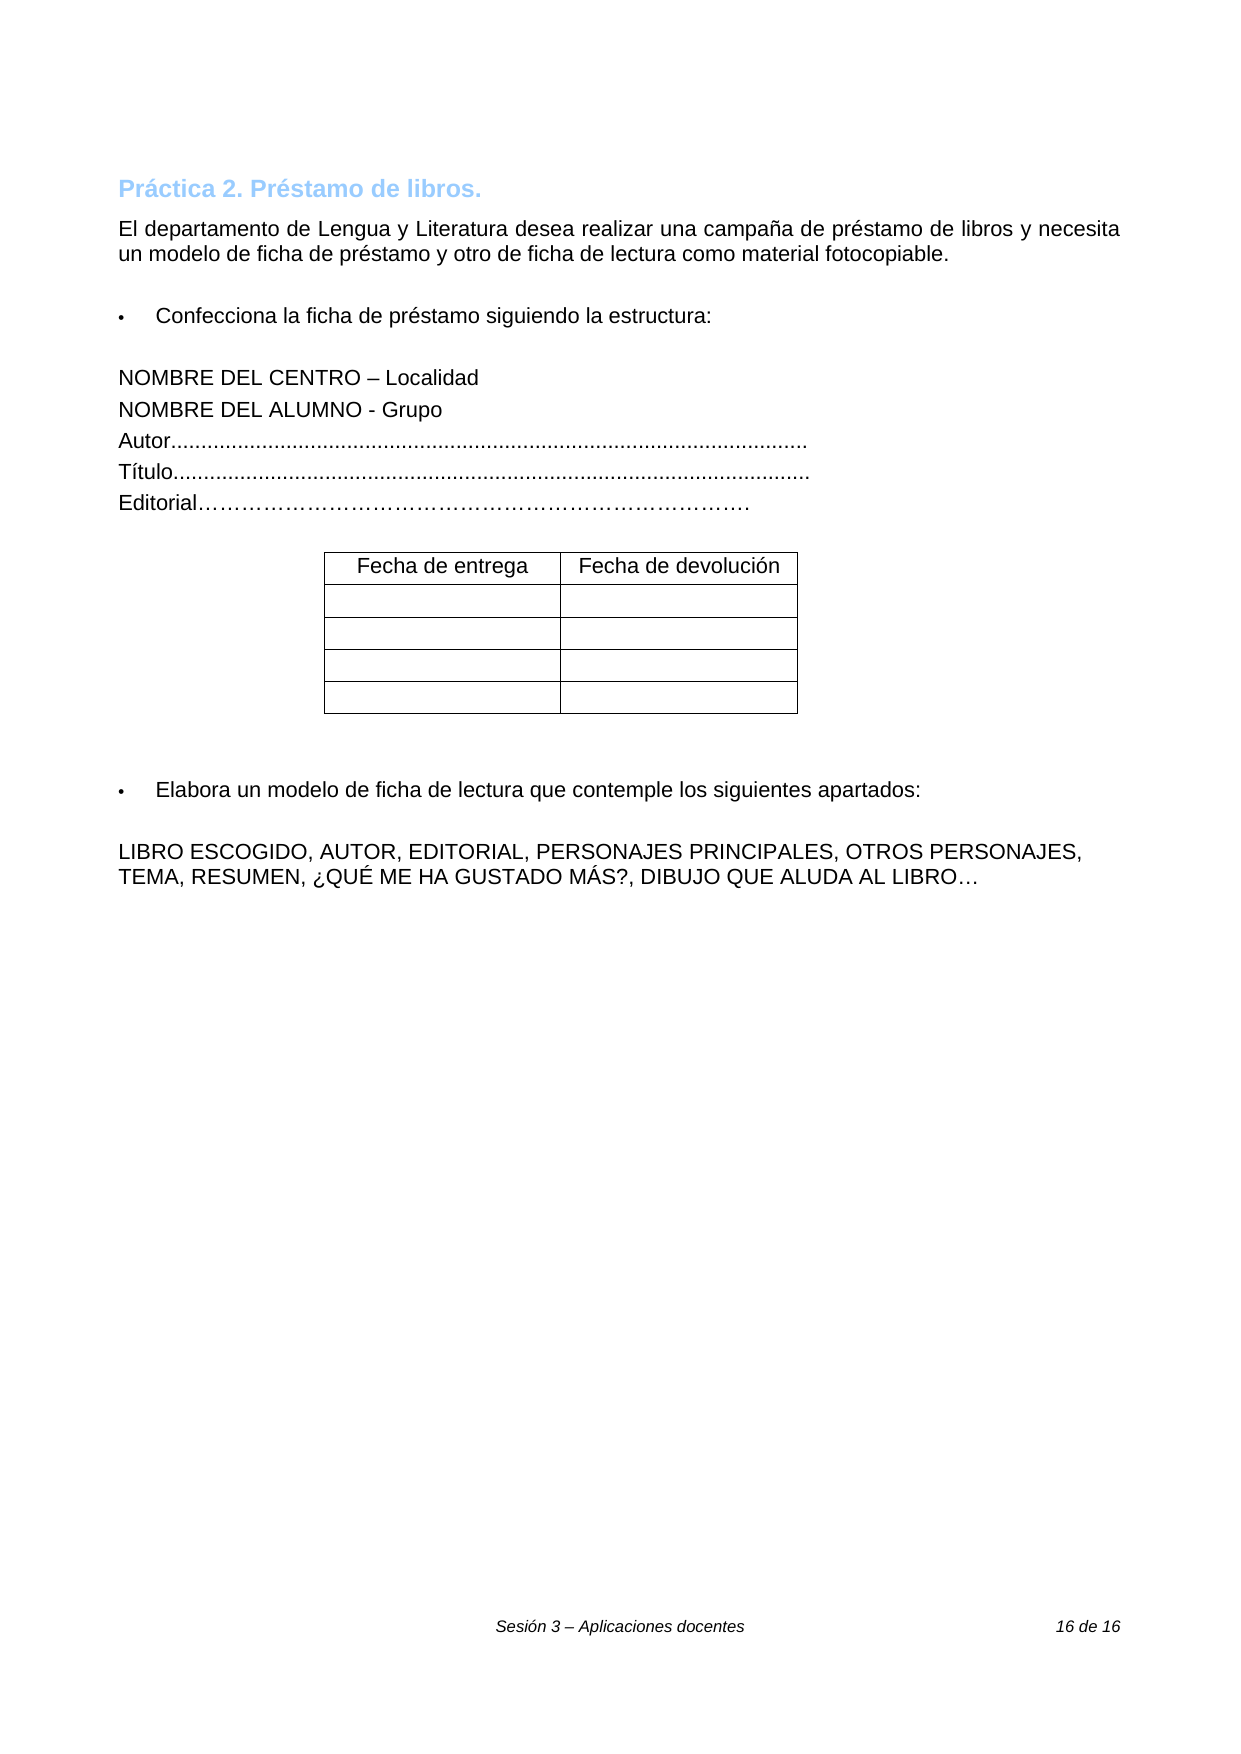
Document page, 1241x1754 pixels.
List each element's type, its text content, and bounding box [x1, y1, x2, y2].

table_cell [561, 650, 797, 681]
table_cell [561, 682, 797, 713]
text Título......................................................................................................... [118, 459, 1122, 484]
list Elabora un modelo de ficha de lectura que contemple los siguientes apartados: [118, 776, 1122, 802]
text El departamento de Lengua y Literatura desea realizar una campaña de préstamo de libros y necesita un modelo de ficha de préstamo y otro de ficha de lectura como material fotocopiable. [118, 216, 1122, 266]
table_header Fecha de devolución [561, 553, 797, 584]
list Confecciona la ficha de préstamo siguiendo la estructura: [118, 303, 1122, 328]
table_cell [561, 585, 797, 617]
table_cell [325, 650, 560, 681]
table_cell [325, 682, 560, 713]
table_cell [325, 585, 560, 617]
subtitle Práctica 2. Préstamo de libros. [118, 174, 1122, 203]
table_cell [325, 618, 560, 649]
table_cell [561, 618, 797, 649]
text NOMBRE DEL ALUMNO - Grupo [118, 396, 1122, 422]
text Autor......................................................................................................... [118, 428, 1122, 453]
text LIBRO ESCOGIDO, AUTOR, EDITORIAL, PERSONAJES PRINCIPALES, OTROS PERSONAJES, TEMA, RESUMEN, ¿QUÉ ME HA GUSTADO MÁS?, DIBUJO QUE ALUDA AL LIBRO… [118, 839, 1122, 889]
table_header Fecha de entrega [325, 553, 560, 584]
text Editorial…………………………………………………………………. [118, 490, 1122, 515]
text NOMBRE DEL CENTRO – Localidad [118, 365, 1122, 391]
